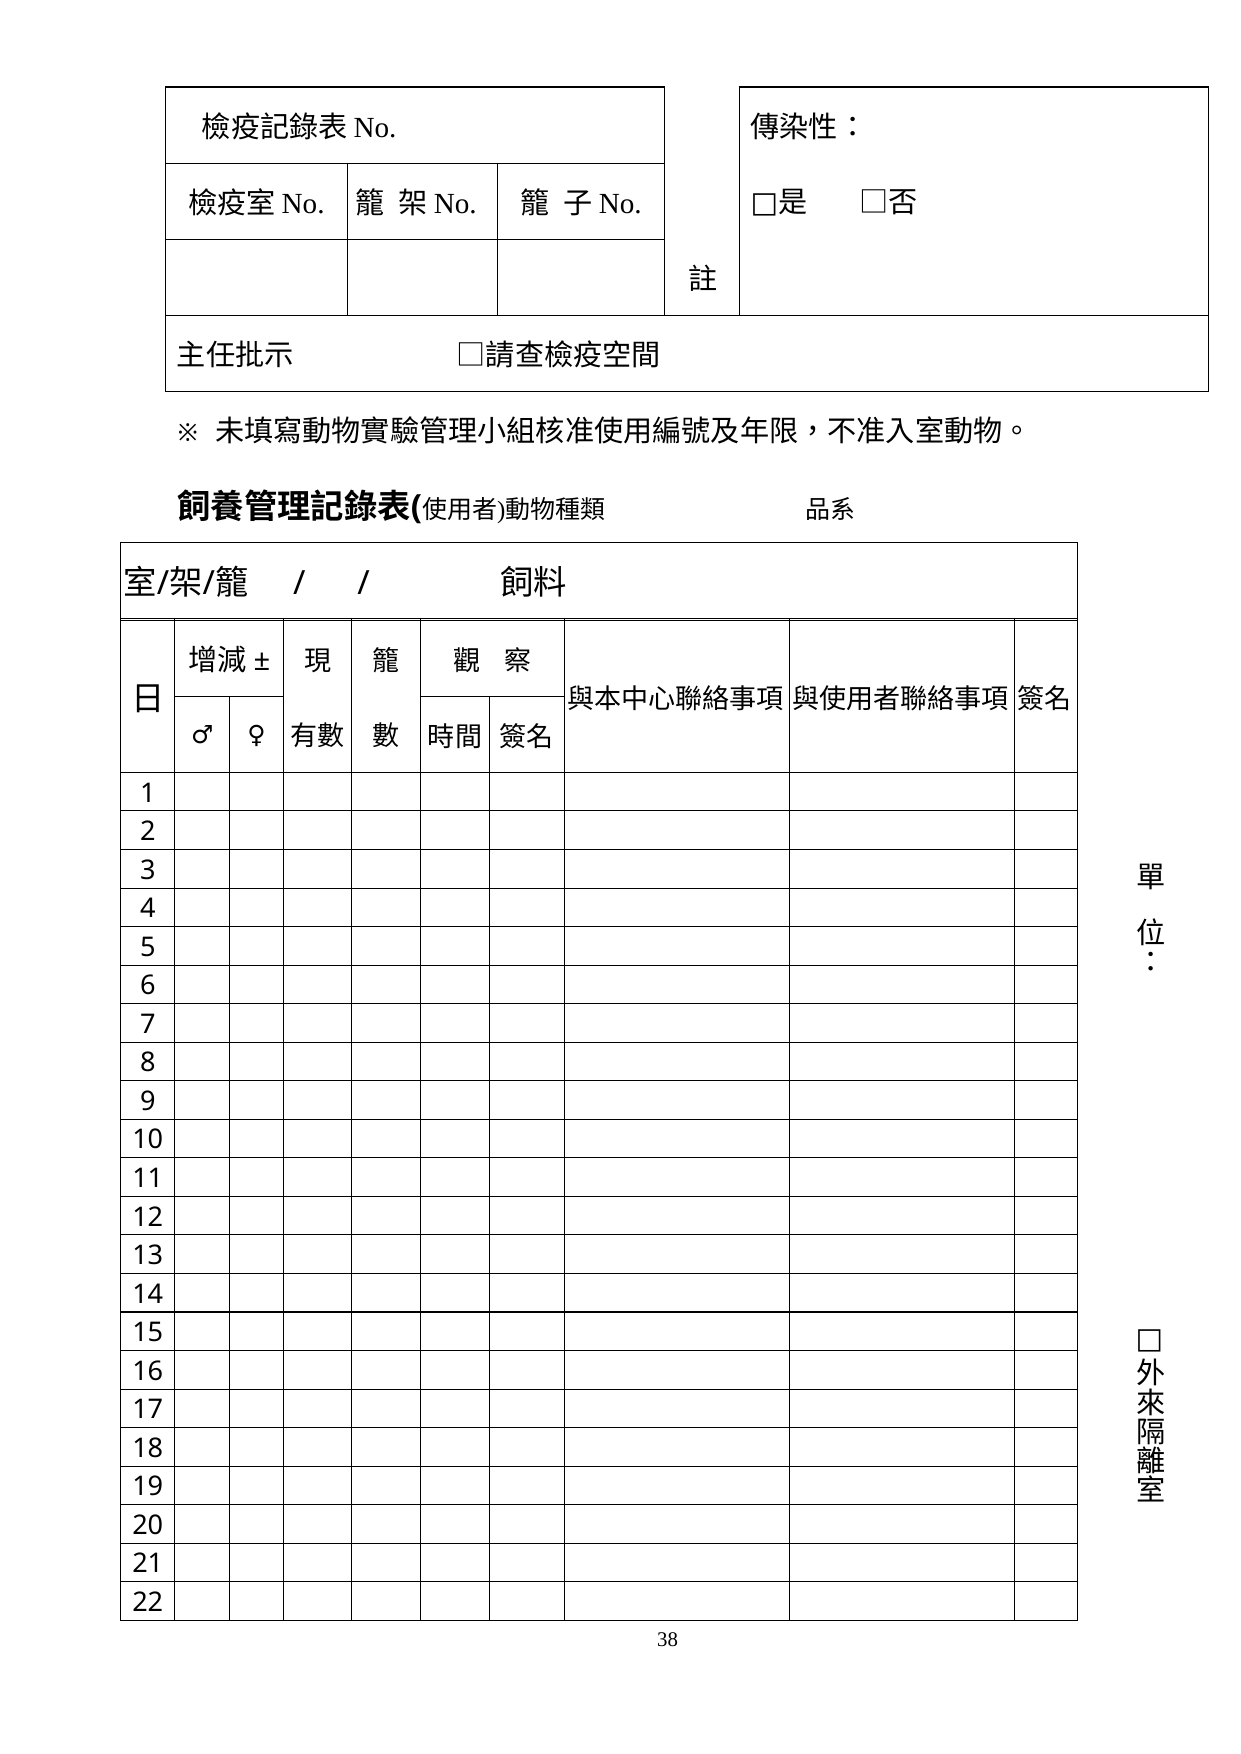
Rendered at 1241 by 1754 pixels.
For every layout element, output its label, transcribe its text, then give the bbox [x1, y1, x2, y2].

table_cell 18 [121, 1428, 174, 1466]
table_cell [790, 1582, 1014, 1620]
table_cell 檢疫室No. [166, 164, 347, 238]
table_cell [790, 1505, 1014, 1543]
table_cell [175, 1582, 229, 1620]
table_cell [565, 850, 789, 887]
table_cell [1015, 1158, 1077, 1196]
table_cell [284, 1544, 351, 1581]
table_cell [790, 773, 1014, 810]
table_cell [790, 1043, 1014, 1080]
table_cell [565, 1313, 789, 1350]
table_cell [565, 1428, 789, 1466]
table_cell [352, 1505, 420, 1543]
table_cell [230, 1004, 283, 1042]
table_cell [352, 1351, 420, 1388]
table_cell [421, 1235, 489, 1273]
table_cell [175, 1313, 229, 1350]
table_cell [352, 773, 420, 810]
table_cell [490, 1313, 564, 1350]
table_cell [175, 1235, 229, 1273]
table_cell [230, 1390, 283, 1427]
table_cell [352, 1467, 420, 1504]
table_cell [1015, 1313, 1077, 1350]
table_cell [284, 1428, 351, 1466]
table_cell [1015, 1004, 1077, 1042]
table_cell [284, 1274, 351, 1311]
table_cell 17 [121, 1390, 174, 1427]
table_cell [230, 1043, 283, 1080]
table_cell 簽名 [490, 697, 564, 772]
table_cell [352, 850, 420, 887]
table_cell [175, 1467, 229, 1504]
table_cell [1015, 1467, 1077, 1504]
table_cell [352, 966, 420, 1003]
table_cell [284, 1467, 351, 1504]
table_cell 檢疫記錄表No. [166, 88, 664, 162]
table_cell [565, 1544, 789, 1581]
table_cell [175, 850, 229, 887]
table_cell [284, 773, 351, 810]
table_cell [175, 1351, 229, 1388]
table_cell [790, 1428, 1014, 1466]
table_cell [284, 889, 351, 926]
table_cell [790, 927, 1014, 964]
table_cell [175, 811, 229, 849]
table_cell [565, 1197, 789, 1234]
table_cell [352, 1390, 420, 1427]
table_cell [284, 1004, 351, 1042]
table_cell [421, 1004, 489, 1042]
table_cell [421, 1197, 489, 1234]
table_cell [1078, 1273, 1191, 1311]
table_cell [352, 889, 420, 926]
table_cell 5 [121, 927, 174, 964]
table_cell [1015, 1544, 1077, 1581]
table_cell [490, 1120, 564, 1157]
table_cell [790, 1197, 1014, 1234]
table_cell 籠 數 [352, 621, 420, 772]
table_cell [230, 1235, 283, 1273]
table_cell [352, 1235, 420, 1273]
text 飼養管理記錄表(使用者)動物種類 品系 [177, 467, 1157, 542]
table_cell [230, 1505, 283, 1543]
table_cell [490, 1197, 564, 1234]
table_cell [565, 1582, 789, 1620]
table_cell [175, 1120, 229, 1157]
table_cell [1078, 696, 1191, 772]
table_cell [284, 1390, 351, 1427]
table_cell [421, 773, 489, 810]
table_cell 與使用者聯絡事項 [790, 621, 1014, 772]
table_cell [1078, 810, 1191, 849]
table_cell [175, 1043, 229, 1080]
table_cell [421, 1313, 489, 1350]
table_cell [1015, 1351, 1077, 1388]
table_cell [230, 1313, 283, 1350]
table_cell 22 [121, 1582, 174, 1620]
table_cell [490, 927, 564, 964]
table_cell [1015, 1235, 1077, 1273]
table_cell [565, 1158, 789, 1196]
table_cell [490, 1428, 564, 1466]
table_cell [790, 889, 1014, 926]
table_cell [230, 966, 283, 1003]
table_cell [421, 1428, 489, 1466]
table_cell [284, 966, 351, 1003]
table_cell [230, 811, 283, 849]
table_cell [348, 240, 497, 314]
table_cell [175, 1158, 229, 1196]
table_cell [1078, 618, 1191, 696]
table_cell 籠 架No. [348, 164, 497, 238]
table_cell [284, 1197, 351, 1234]
table_cell [284, 1120, 351, 1157]
table_cell 7 [121, 1004, 174, 1042]
table_cell [352, 1043, 420, 1080]
table_cell [1015, 1043, 1077, 1080]
table_cell [1078, 1196, 1191, 1234]
table_cell 20 [121, 1505, 174, 1543]
table_cell [175, 773, 229, 810]
table_cell [1078, 772, 1191, 810]
table_cell [790, 1158, 1014, 1196]
table_cell [1015, 1197, 1077, 1234]
table_cell [230, 1081, 283, 1119]
table_cell [284, 1043, 351, 1080]
table_cell [284, 1081, 351, 1119]
table_cell [230, 1544, 283, 1581]
table_cell 14 [121, 1274, 174, 1311]
table_cell [790, 811, 1014, 849]
table_cell [1078, 1234, 1191, 1273]
table_cell [175, 1081, 229, 1119]
table_cell [565, 1390, 789, 1427]
table_cell 註 [665, 239, 739, 314]
table_cell [284, 1235, 351, 1273]
table_cell [284, 850, 351, 887]
table_header 室/架/籠 / / 飼料 [121, 543, 1077, 618]
table_cell [421, 1505, 489, 1543]
table_cell [175, 1390, 229, 1427]
table_cell [284, 1351, 351, 1388]
table_cell [565, 1081, 789, 1119]
table_cell [284, 811, 351, 849]
table_cell [284, 1505, 351, 1543]
table_cell [565, 1274, 789, 1311]
table_cell 傳染性： □是 □否 [740, 88, 1208, 314]
table_cell [421, 1390, 489, 1427]
table_cell 3 [121, 850, 174, 887]
table_cell [790, 1274, 1014, 1311]
table_cell [1015, 1120, 1077, 1157]
table_cell [790, 1467, 1014, 1504]
table_cell 16 [121, 1351, 174, 1388]
table_cell [284, 1313, 351, 1350]
table_cell [1015, 927, 1077, 964]
table_cell [421, 966, 489, 1003]
table_cell 日 [121, 621, 174, 772]
table_cell [352, 1197, 420, 1234]
table_cell [565, 927, 789, 964]
table_cell [490, 1390, 564, 1427]
table_cell [1015, 1582, 1077, 1620]
table_cell [790, 1313, 1014, 1350]
table_cell [175, 889, 229, 926]
table_cell [421, 1274, 489, 1311]
table_cell [665, 86, 739, 162]
table_cell [352, 1582, 420, 1620]
table_cell [665, 163, 739, 238]
table_cell [421, 1467, 489, 1504]
table_cell [490, 1004, 564, 1042]
table_cell [352, 1544, 420, 1581]
table_cell 1 [121, 773, 174, 810]
table_cell [421, 889, 489, 926]
table_cell [490, 850, 564, 887]
table_cell [352, 1004, 420, 1042]
table_cell [175, 1428, 229, 1466]
table_cell 2 [121, 811, 174, 849]
table_cell 時間 [421, 697, 489, 772]
table_cell □外來隔離室 □飼育室 [1078, 1311, 1191, 1543]
table_cell 8 [121, 1043, 174, 1080]
table_cell [565, 773, 789, 810]
table_cell [490, 1274, 564, 1311]
table_cell [498, 240, 664, 314]
table_cell [352, 1158, 420, 1196]
table_cell [1015, 1390, 1077, 1427]
table_cell [1015, 850, 1077, 887]
table_cell [175, 1197, 229, 1234]
list 未填寫動物實驗管理小組核准使用編號及年限，不准入室動物。 [177, 392, 1157, 467]
table_cell [790, 1351, 1014, 1388]
table_cell [1078, 1581, 1191, 1620]
table_cell [284, 1158, 351, 1196]
table_cell [352, 1313, 420, 1350]
table_cell [230, 1120, 283, 1157]
table_cell [230, 1428, 283, 1466]
table_cell 簽名 [1015, 621, 1077, 772]
table_cell [352, 1428, 420, 1466]
table_cell [1078, 1543, 1191, 1581]
table_cell 4 [121, 889, 174, 926]
table_cell [1078, 1119, 1191, 1157]
table_cell 單 位： 年 月份 [1078, 849, 1191, 1042]
table_cell 15 [121, 1313, 174, 1350]
table_cell [1015, 811, 1077, 849]
table_cell [1078, 1080, 1191, 1119]
table_cell [790, 1081, 1014, 1119]
table_cell 觀 察 [421, 621, 564, 696]
table_cell [230, 1351, 283, 1388]
table_cell [421, 1582, 489, 1620]
table_cell 19 [121, 1467, 174, 1504]
table_cell [1015, 889, 1077, 926]
table_cell 21 [121, 1544, 174, 1581]
table_cell [421, 1043, 489, 1080]
table_cell [1078, 1042, 1191, 1080]
table_cell [421, 1081, 489, 1119]
table_cell [490, 966, 564, 1003]
table_cell 增減 ± [175, 621, 283, 696]
table_cell [166, 240, 347, 314]
table_cell 與本中心聯絡事項 [565, 621, 789, 772]
table_cell [352, 1081, 420, 1119]
table_cell [490, 773, 564, 810]
table_cell [490, 1043, 564, 1080]
table_cell [230, 1158, 283, 1196]
table_cell [175, 1505, 229, 1543]
table_cell [790, 1544, 1014, 1581]
table_cell [565, 1235, 789, 1273]
table_cell [1015, 1505, 1077, 1543]
table_cell [1015, 773, 1077, 810]
table_cell [565, 1467, 789, 1504]
table_cell [565, 1505, 789, 1543]
table_header [1078, 542, 1191, 618]
table_cell 10 [121, 1120, 174, 1157]
table_cell 13 [121, 1235, 174, 1273]
table_cell [284, 1582, 351, 1620]
table_cell [790, 1235, 1014, 1273]
table_cell [421, 811, 489, 849]
table_cell ♀ [230, 697, 283, 772]
table_cell [490, 1351, 564, 1388]
table_cell [352, 811, 420, 849]
table_cell [230, 1467, 283, 1504]
table_cell [1015, 966, 1077, 1003]
table_cell [230, 1582, 283, 1620]
table_cell [175, 1544, 229, 1581]
table_cell 現 有數 [284, 621, 351, 772]
table_cell [565, 1004, 789, 1042]
table_cell [490, 1467, 564, 1504]
table_cell [490, 1081, 564, 1119]
table_cell [490, 889, 564, 926]
table_cell [421, 1544, 489, 1581]
table_cell [1015, 1274, 1077, 1311]
table_cell [352, 927, 420, 964]
table_cell ♂ [175, 697, 229, 772]
table_cell [490, 1582, 564, 1620]
table_cell 6 [121, 966, 174, 1003]
table_cell [790, 966, 1014, 1003]
table_cell [565, 1043, 789, 1080]
table_cell [421, 1351, 489, 1388]
table_cell 9 [121, 1081, 174, 1119]
table_cell [1078, 1157, 1191, 1196]
table_cell [175, 927, 229, 964]
table_cell [175, 966, 229, 1003]
table_cell [565, 966, 789, 1003]
table_cell [230, 773, 283, 810]
table_cell [565, 1351, 789, 1388]
table_cell [421, 1158, 489, 1196]
table_cell [565, 1120, 789, 1157]
table_cell [352, 1120, 420, 1157]
table_cell [352, 1274, 420, 1311]
table_cell [230, 889, 283, 926]
table_cell [175, 1004, 229, 1042]
table_cell [790, 1390, 1014, 1427]
table_cell 12 [121, 1197, 174, 1234]
table_cell [230, 1197, 283, 1234]
table_cell [790, 1004, 1014, 1042]
table_cell [175, 1274, 229, 1311]
table_cell [230, 927, 283, 964]
table_cell [1015, 1081, 1077, 1119]
table_cell [230, 850, 283, 887]
table_cell [790, 1120, 1014, 1157]
table_cell [790, 850, 1014, 887]
table_cell [421, 927, 489, 964]
table_cell [284, 927, 351, 964]
table_cell [421, 850, 489, 887]
table_cell [565, 889, 789, 926]
table_cell [1015, 1428, 1077, 1466]
table_cell [490, 811, 564, 849]
table_cell [490, 1158, 564, 1196]
table_cell [490, 1505, 564, 1543]
table_cell [421, 1120, 489, 1157]
table_cell [230, 1274, 283, 1311]
table_cell 籠 子No. [498, 164, 664, 238]
table_cell [565, 811, 789, 849]
table_cell 11 [121, 1158, 174, 1196]
table_cell [490, 1235, 564, 1273]
table_cell [490, 1544, 564, 1581]
table_cell 主任批示 □請查檢疫空間 [166, 316, 1208, 391]
